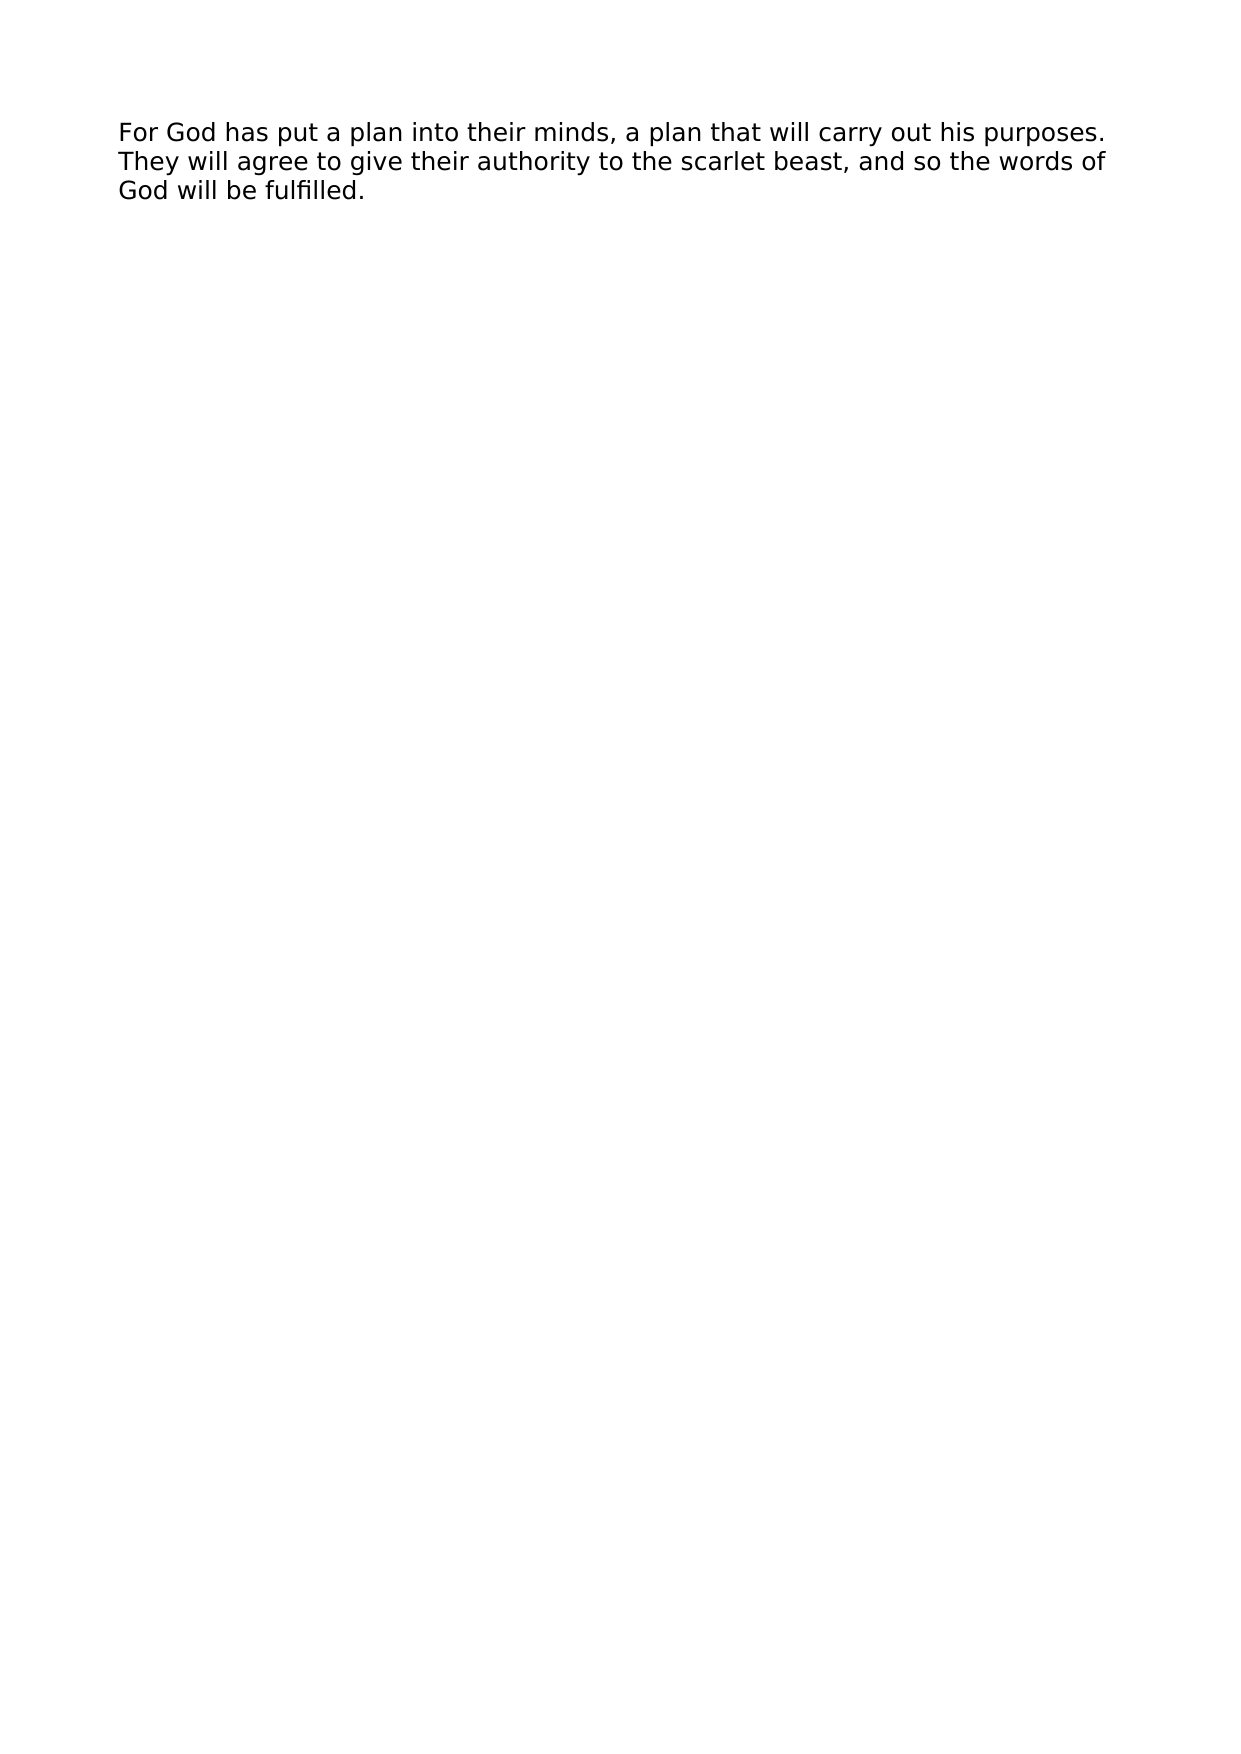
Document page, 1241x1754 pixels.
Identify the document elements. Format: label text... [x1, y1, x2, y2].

text For God has put a plan into their minds, a plan that will carry out his purposes. They will agree to give their authority to the scarlet beast, and so the words of God will be fulfilled. [118, 118, 1122, 206]
